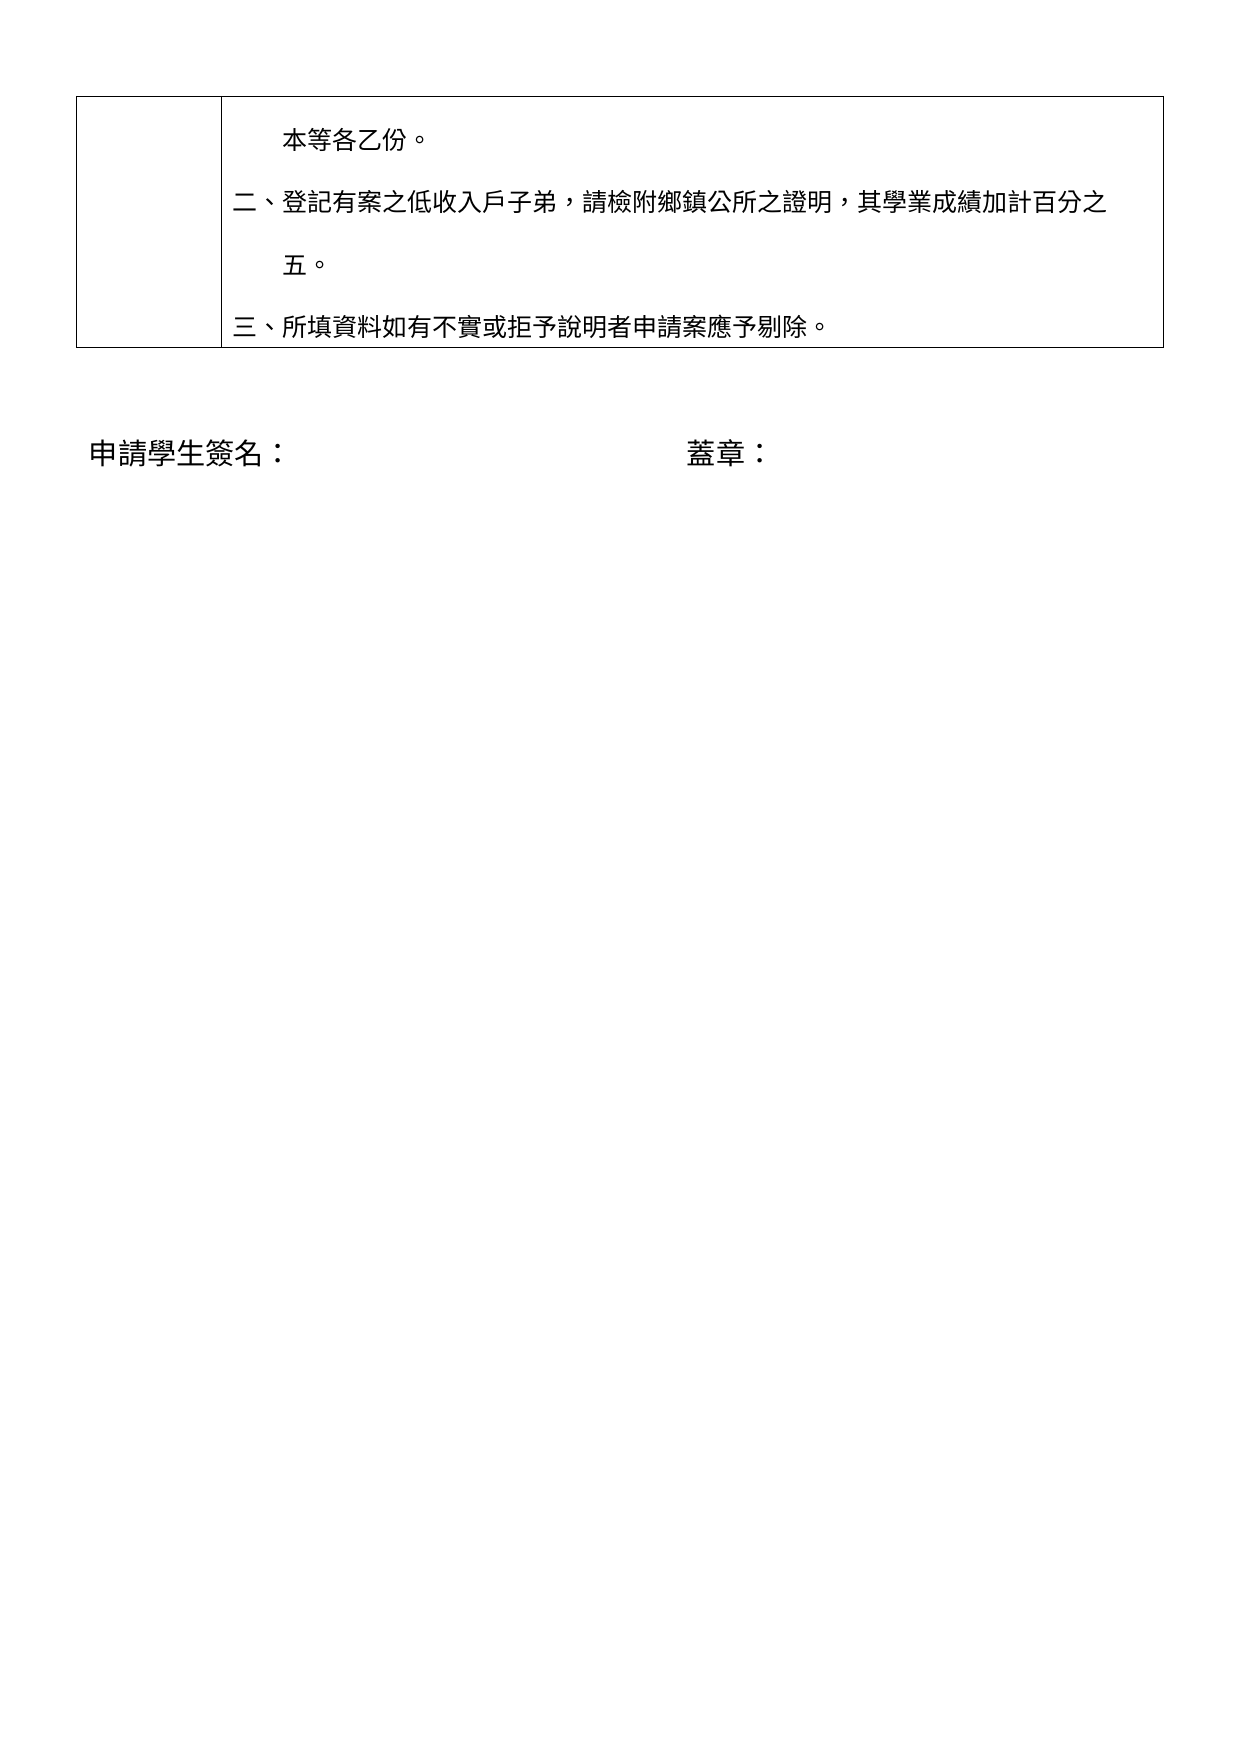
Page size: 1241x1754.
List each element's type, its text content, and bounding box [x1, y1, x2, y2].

text 申請學生簽名： 蓋章： [89, 410, 1152, 473]
table_cell 本等各乙份。 二、登記有案之低收入戶子弟，請檢附鄉鎮公所之證明，其學業成績加計百分之五。 三、所填資料如有不實或拒予說明者申請案應予剔除。 [222, 97, 1163, 347]
table_cell [77, 97, 221, 347]
